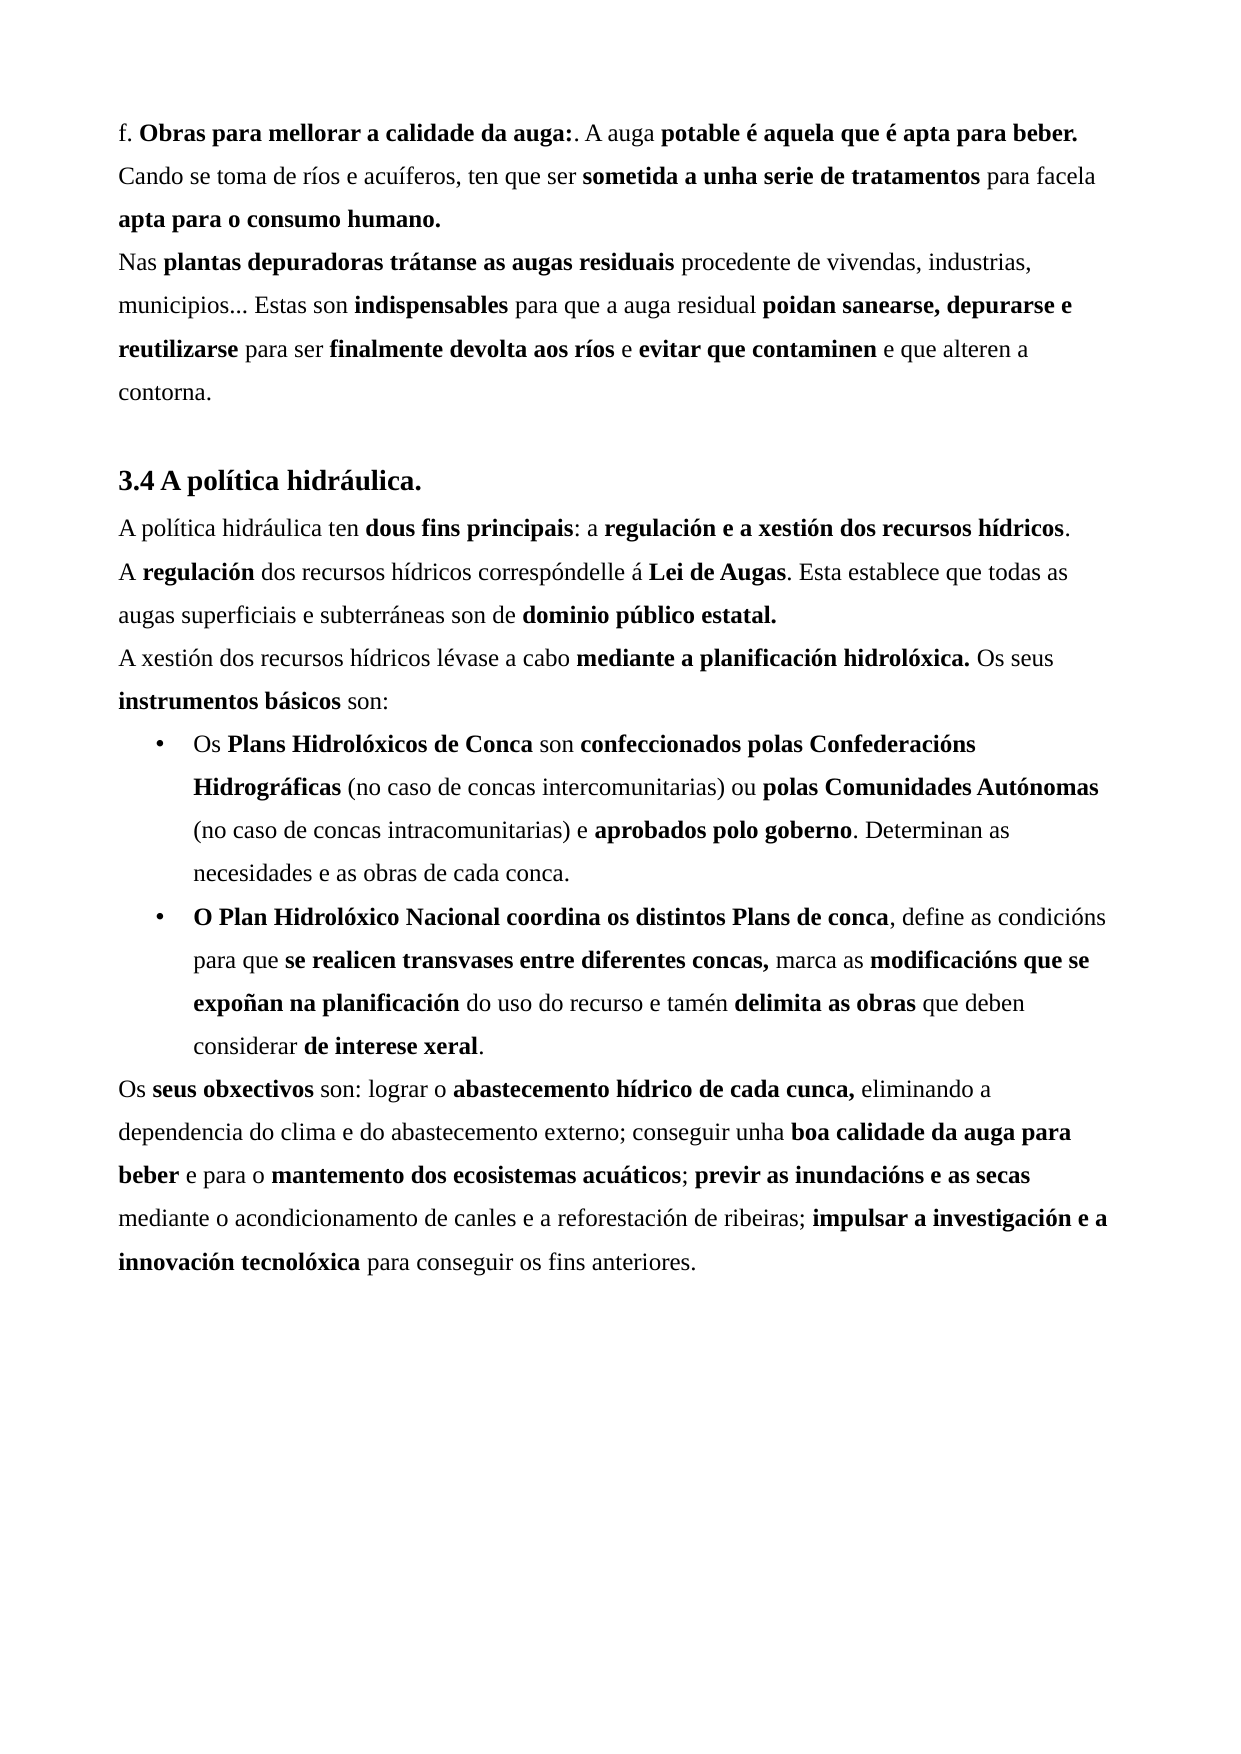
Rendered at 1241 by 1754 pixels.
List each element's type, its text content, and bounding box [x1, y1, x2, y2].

text 3.4 A política hidráulica. [118, 463, 1122, 497]
text f. Obras para mellorar a calidade da auga:. A auga potable é aquela que é apta para beber. Cando se toma de ríos e acuíferos, ten que ser sometida a unha serie de tratamentos para facela apta para o consumo humano. [118, 118, 1122, 233]
list O Plan Hidrolóxico Nacional coordina os distintos Plans de conca, define as condicións para que se realicen transvases entre diferentes concas, marca as modificacións que se expoñan na planificación do uso do recurso e tamén delimita as obras que deben considerar de interese xeral. [156, 902, 1122, 1060]
text A regulación dos recursos hídricos correspóndelle á Lei de Augas. Esta establece que todas as augas superficiais e subterráneas son de dominio público estatal. [118, 557, 1122, 628]
list Os Plans Hidrolóxicos de Conca son confeccionados polas Confederacións Hidrográficas (no caso de concas intercomunitarias) ou polas Comunidades Autónomas (no caso de concas intracomunitarias) e aprobados polo goberno. Determinan as necesidades e as obras de cada conca. [156, 729, 1122, 887]
text A xestión dos recursos hídricos lévase a cabo mediante a planificación hidrolóxica. Os seus instrumentos básicos son: [118, 643, 1122, 715]
text Os seus obxectivos son: lograr o abastecemento hídrico de cada cunca, eliminando a dependencia do clima e do abastecemento externo; conseguir unha boa calidade da auga para beber e para o mantemento dos ecosistemas acuáticos; previr as inundacións e as secas mediante o acondicionamento de canles e a reforestación de ribeiras; impulsar a investigación e a innovación tecnolóxica para conseguir os fins anteriores. [118, 1074, 1122, 1275]
text A política hidráulica ten dous fins principais: a regulación e a xestión dos recursos hídricos. [118, 513, 1122, 542]
text Nas plantas depuradoras trátanse as augas residuais procedente de vivendas, industrias, municipios... Estas son indispensables para que a auga residual poidan sanearse, depurarse e reutilizarse para ser finalmente devolta aos ríos e evitar que contaminen e que alteren a contorna. [118, 247, 1122, 406]
